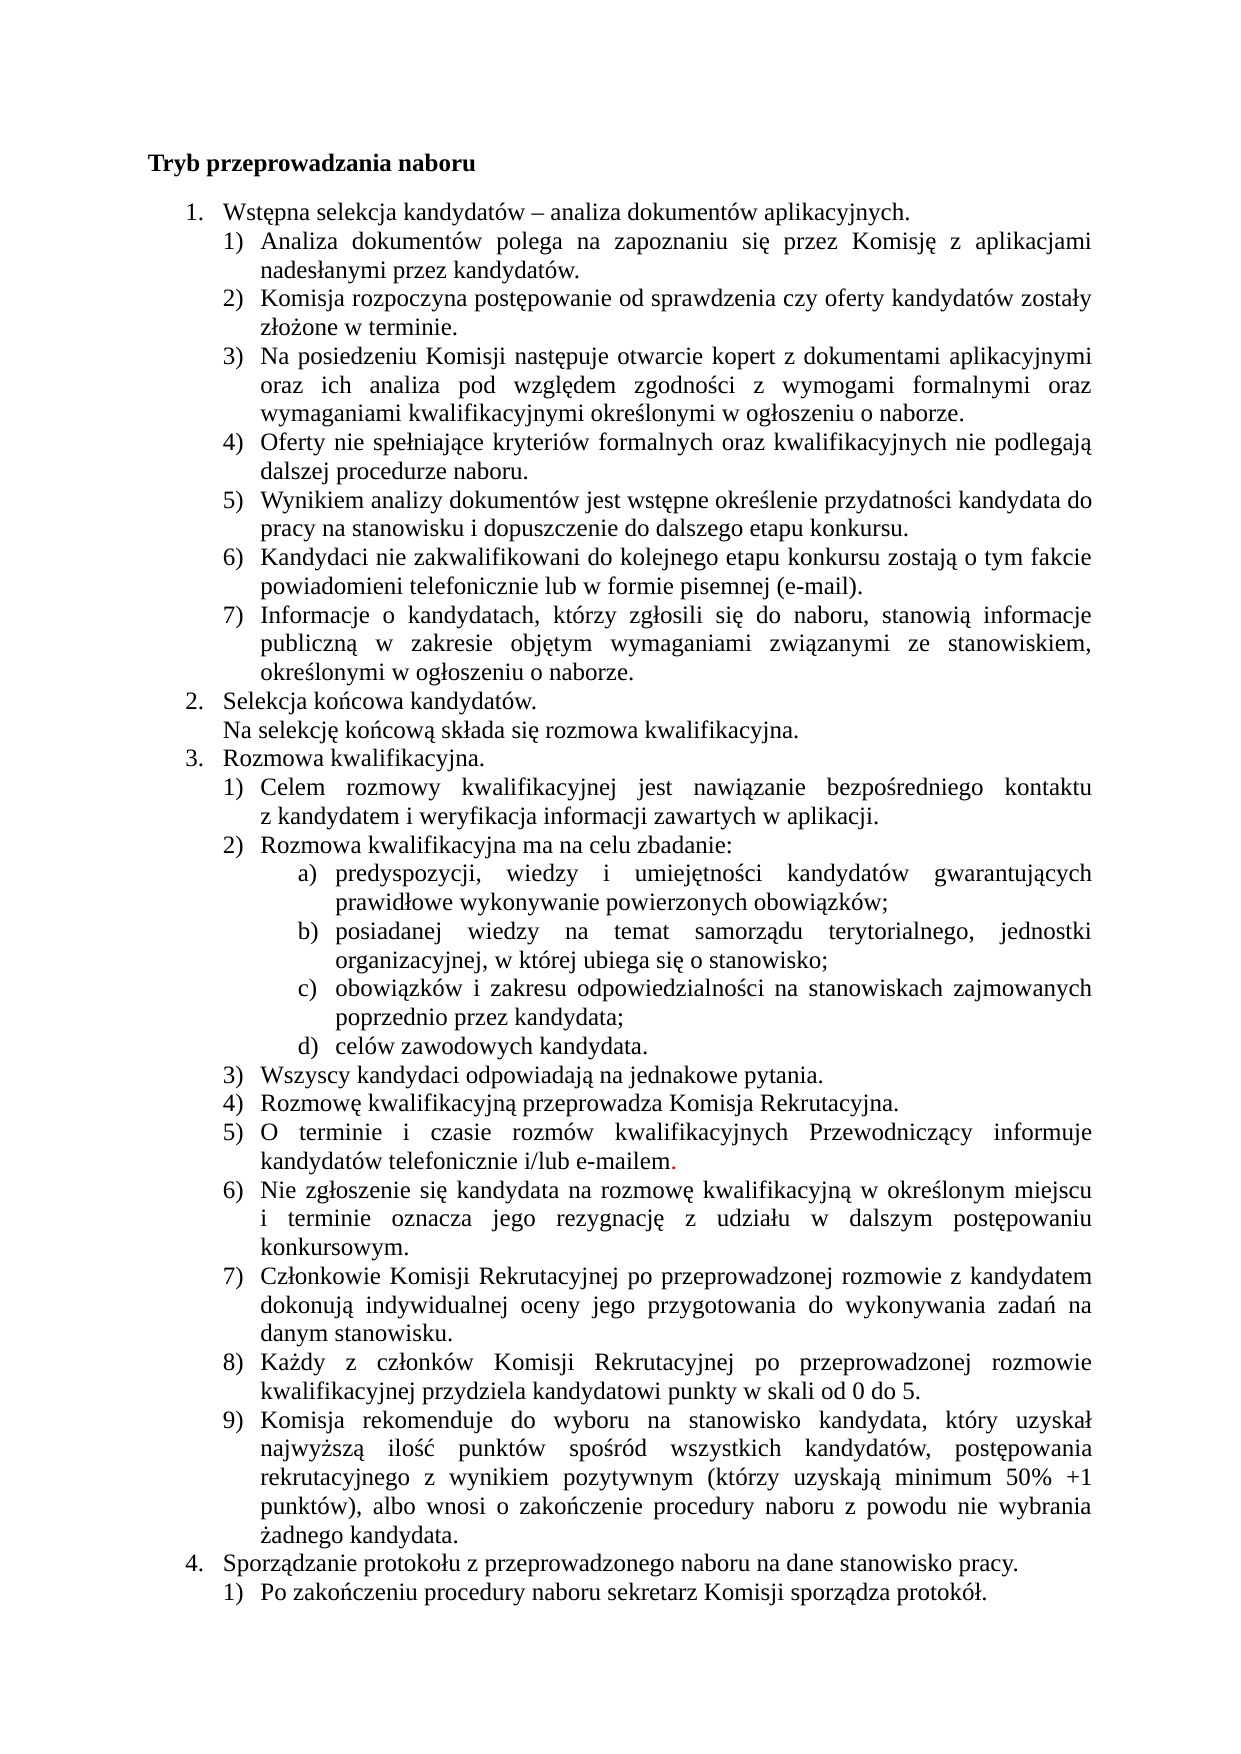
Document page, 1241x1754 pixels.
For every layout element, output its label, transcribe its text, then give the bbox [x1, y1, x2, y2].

list Wstępna selekcja kandydatów – analiza dokumentów aplikacyjnych. [185, 197, 1093, 226]
list Na posiedzeniu Komisji następuje otwarcie kopert z dokumentami aplikacyjnymi oraz ich analiza pod względem zgodności z wymogami formalnymi oraz wymaganiami kwalifikacyjnymi określonymi w ogłoszeniu o naborze. [223, 341, 1093, 427]
list Rozmowa kwalifikacyjna ma na celu zbadanie: [223, 830, 1093, 858]
list Komisja rekomenduje do wyboru na stanowisko kandydata, który uzyskał najwyższą ilość punktów spośród wszystkich kandydatów, postępowania rekrutacyjnego z wynikiem pozytywnym (którzy uzyskają minimum 50% +1 punktów), albo wnosi o zakończenie procedury naboru z powodu nie wybrania żadnego kandydata. [223, 1405, 1093, 1548]
list Na selekcję końcową składa się rozmowa kwalifikacyjna. [223, 715, 1093, 743]
list Tryb przeprowadzania naboru [148, 148, 1093, 176]
list Członkowie Komisji Rekrutacyjnej po przeprowadzonej rozmowie z kandydatem dokonują indywidualnej oceny jego przygotowania do wykonywania zadań na danym stanowisku. [223, 1261, 1093, 1347]
list Informacje o kandydatach, którzy zgłosili się do naboru, stanowią informacje publiczną w zakresie objętym wymaganiami związanymi ze stanowiskiem, określonymi w ogłoszeniu o naborze. [223, 600, 1093, 686]
list Sporządzanie protokołu z przeprowadzonego naboru na dane stanowisko pracy. [185, 1548, 1093, 1577]
list posiadanej wiedzy na temat samorządu terytorialnego, jednostki organizacyjnej, w której ubiega się o stanowisko; [298, 916, 1093, 973]
list predyspozycji, wiedzy i umiejętności kandydatów gwarantujących prawidłowe wykonywanie powierzonych obowiązków; [298, 858, 1093, 916]
list Komisja rozpoczyna postępowanie od sprawdzenia czy oferty kandydatów zostały złożone w terminie. [223, 283, 1093, 341]
list Selekcja końcowa kandydatów. [185, 686, 1093, 715]
list Rozmowa kwalifikacyjna. [185, 743, 1093, 772]
list Wszyscy kandydaci odpowiadają na jednakowe pytania. [223, 1060, 1093, 1088]
list Oferty nie spełniające kryteriów formalnych oraz kwalifikacyjnych nie podlegają dalszej procedurze naboru. [223, 427, 1093, 485]
list celów zawodowych kandydata. [298, 1031, 1093, 1060]
list Każdy z członków Komisji Rekrutacyjnej po przeprowadzonej rozmowie kwalifikacyjnej przydziela kandydatowi punkty w skali od 0 do 5. [223, 1347, 1093, 1405]
list Wynikiem analizy dokumentów jest wstępne określenie przydatności kandydata do pracy na stanowisku i dopuszczenie do dalszego etapu konkursu. [223, 485, 1093, 542]
list Celem rozmowy kwalifikacyjnej jest nawiązanie bezpośredniego kontaktu z kandydatem i weryfikacja informacji zawartych w aplikacji. [223, 772, 1093, 830]
list Nie zgłoszenie się kandydata na rozmowę kwalifikacyjną w określonym miejscu i terminie oznacza jego rezygnację z udziału w dalszym postępowaniu konkursowym. [223, 1175, 1093, 1261]
list Po zakończeniu procedury naboru sekretarz Komisji sporządza protokół. [223, 1577, 1093, 1606]
list Analiza dokumentów polega na zapoznaniu się przez Komisję z aplikacjami nadesłanymi przez kandydatów. [223, 226, 1093, 283]
list O terminie i czasie rozmów kwalifikacyjnych Przewodniczący informuje kandydatów telefonicznie i/lub e-mailem. [223, 1117, 1093, 1175]
list Kandydaci nie zakwalifikowani do kolejnego etapu konkursu zostają o tym fakcie powiadomieni telefonicznie lub w formie pisemnej (e-mail). [223, 542, 1093, 600]
list Rozmowę kwalifikacyjną przeprowadza Komisja Rekrutacyjna. [223, 1088, 1093, 1117]
list obowiązków i zakresu odpowiedzialności na stanowiskach zajmowanych poprzednio przez kandydata; [298, 973, 1093, 1031]
